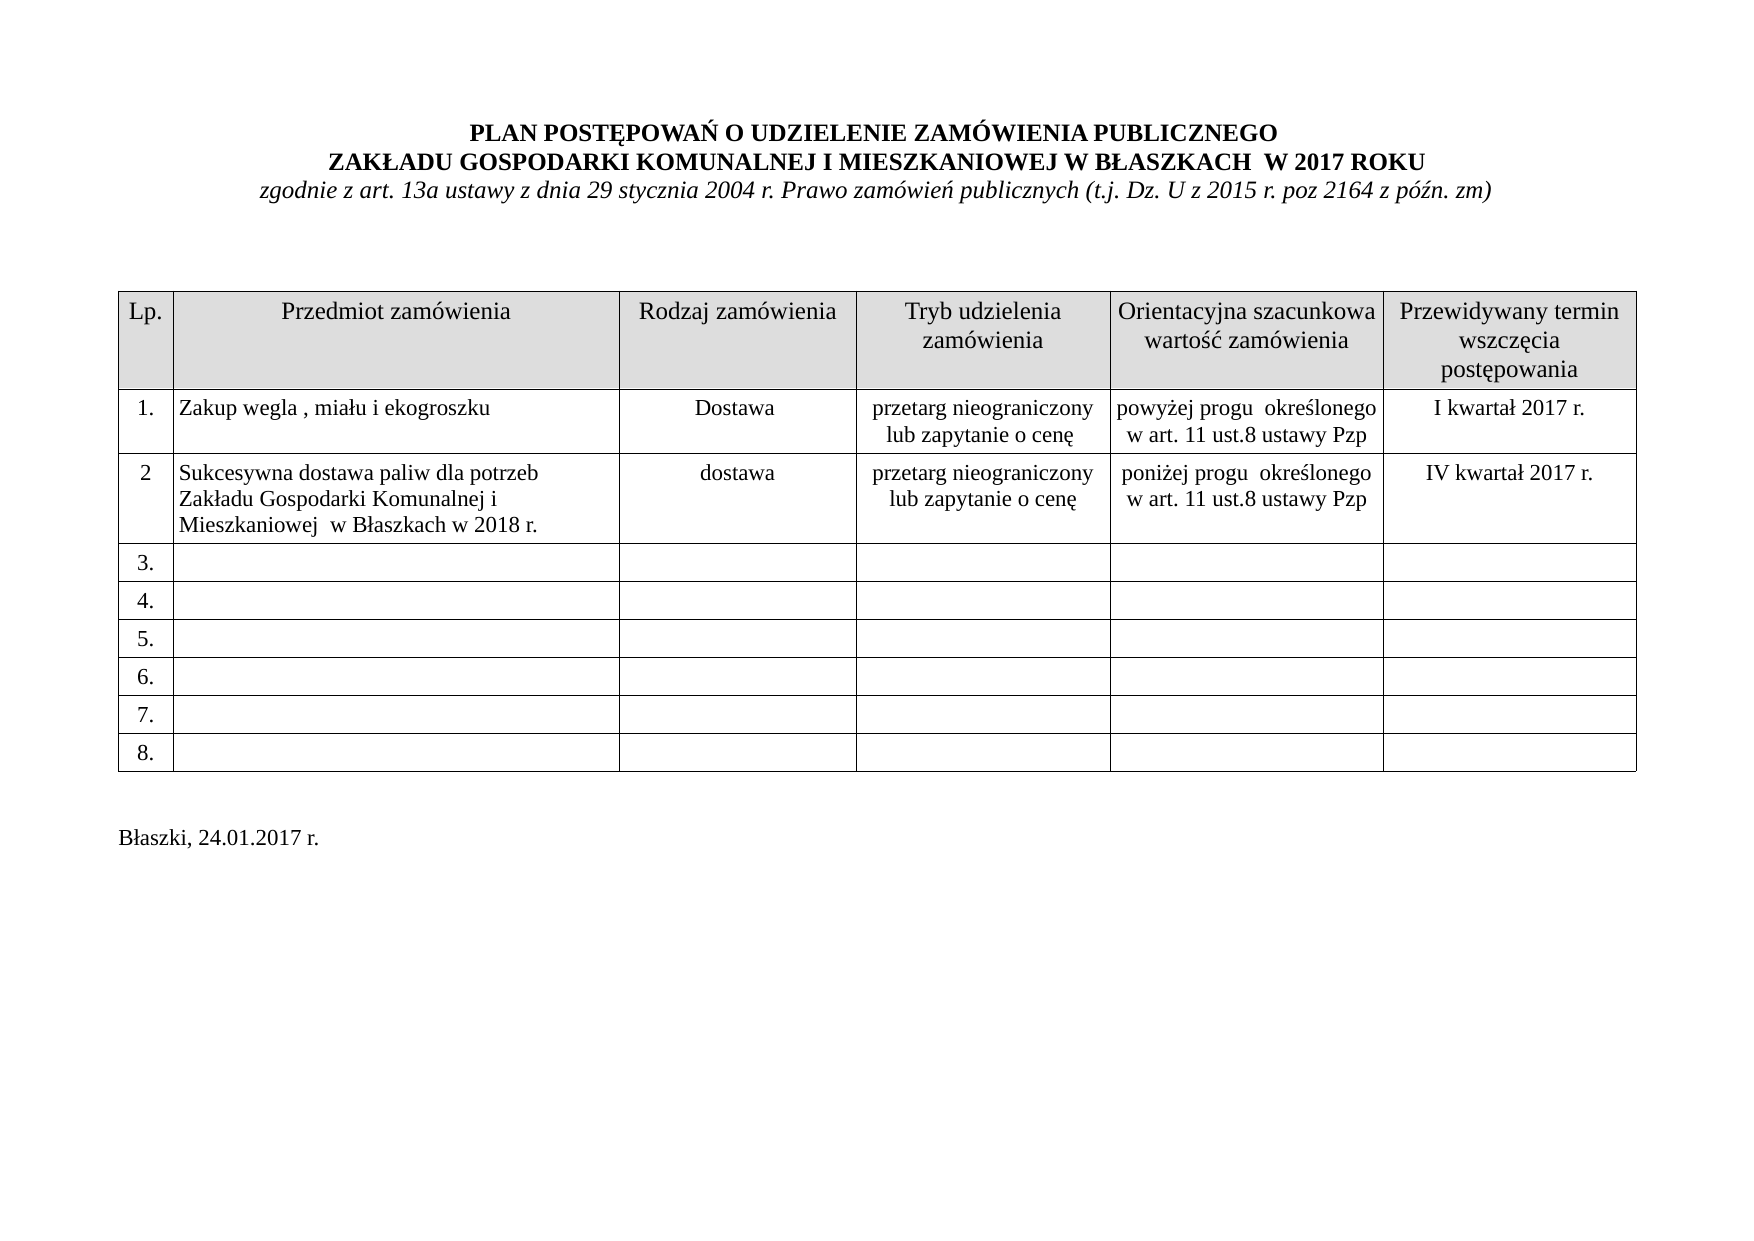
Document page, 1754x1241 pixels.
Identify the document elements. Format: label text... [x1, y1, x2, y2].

table_cell [1384, 658, 1636, 695]
table_cell 8. [119, 734, 173, 771]
table_cell [1111, 544, 1383, 581]
table_cell [174, 696, 619, 733]
table_cell IV kwartał 2017 r. [1384, 454, 1636, 543]
table_cell Sukcesywna dostawa paliw dla potrzeb Zakładu Gospodarki Komunalnej i Mieszkaniowej w Błaszkach w 2018 r. [174, 454, 619, 543]
table_cell 6. [119, 658, 173, 695]
table_cell 3. [119, 544, 173, 581]
table_cell [1111, 620, 1383, 657]
table_cell [620, 658, 856, 695]
table_header Rodzaj zamówienia [620, 292, 856, 388]
text PLAN POSTĘPOWAŃ O UDZIELENIE ZAMÓWIENIA PUBLICZNEGO [118, 118, 1636, 147]
table_cell [174, 582, 619, 619]
table_cell [174, 544, 619, 581]
table_cell [174, 620, 619, 657]
table_cell [1384, 544, 1636, 581]
table_cell [1384, 696, 1636, 733]
table_cell [1111, 658, 1383, 695]
table_cell powyżej progu określonego w art. 11 ust.8 ustawy Pzp [1111, 390, 1383, 453]
table_header Przewidywany termin wszczęcia postępowania [1384, 292, 1636, 388]
table_cell [857, 544, 1110, 581]
table_cell [857, 696, 1110, 733]
table_cell [1384, 620, 1636, 657]
table_cell [620, 620, 856, 657]
table_header Lp. [119, 292, 173, 388]
table_cell [1111, 734, 1383, 771]
table_cell I kwartał 2017 r. [1384, 390, 1636, 453]
table_cell przetarg nieograniczony lub zapytanie o cenę [857, 454, 1110, 543]
text ZAKŁADU GOSPODARKI KOMUNALNEJ I MIESZKANIOWEJ W BŁASZKACH W 2017 ROKU [118, 147, 1636, 176]
table_cell 2 [119, 454, 173, 543]
table_header Orientacyjna szacunkowa wartość zamówienia [1111, 292, 1383, 388]
table_header Tryb udzielenia zamówienia [857, 292, 1110, 388]
table_cell [1111, 696, 1383, 733]
table_cell [620, 582, 856, 619]
table_cell [174, 658, 619, 695]
table_cell [857, 620, 1110, 657]
table_cell 7. [119, 696, 173, 733]
table_cell dostawa [620, 454, 856, 543]
table_cell [620, 734, 856, 771]
table_cell [857, 582, 1110, 619]
table_header Przedmiot zamówienia [174, 292, 619, 388]
table_cell Dostawa [620, 390, 856, 453]
table_cell przetarg nieograniczony lub zapytanie o cenę [857, 390, 1110, 453]
table_cell [620, 544, 856, 581]
table_cell [174, 734, 619, 771]
table_cell [1384, 582, 1636, 619]
table_cell [857, 658, 1110, 695]
text Błaszki, 24.01.2017 r. [118, 824, 1636, 850]
table_cell [620, 696, 856, 733]
table_cell 4. [119, 582, 173, 619]
table_cell 1. [119, 390, 173, 453]
table_cell Zakup wegla , miału i ekogroszku [174, 390, 619, 453]
table_cell [1111, 582, 1383, 619]
table_cell [1384, 734, 1636, 771]
text zgodnie z art. 13a ustawy z dnia 29 stycznia 2004 r. Prawo zamówień publicznych (t.j. Dz. U z 2015 r. poz 2164 z późn. zm) [118, 176, 1636, 204]
table_cell poniżej progu określonego w art. 11 ust.8 ustawy Pzp [1111, 454, 1383, 543]
table_cell 5. [119, 620, 173, 657]
table_cell [857, 734, 1110, 771]
